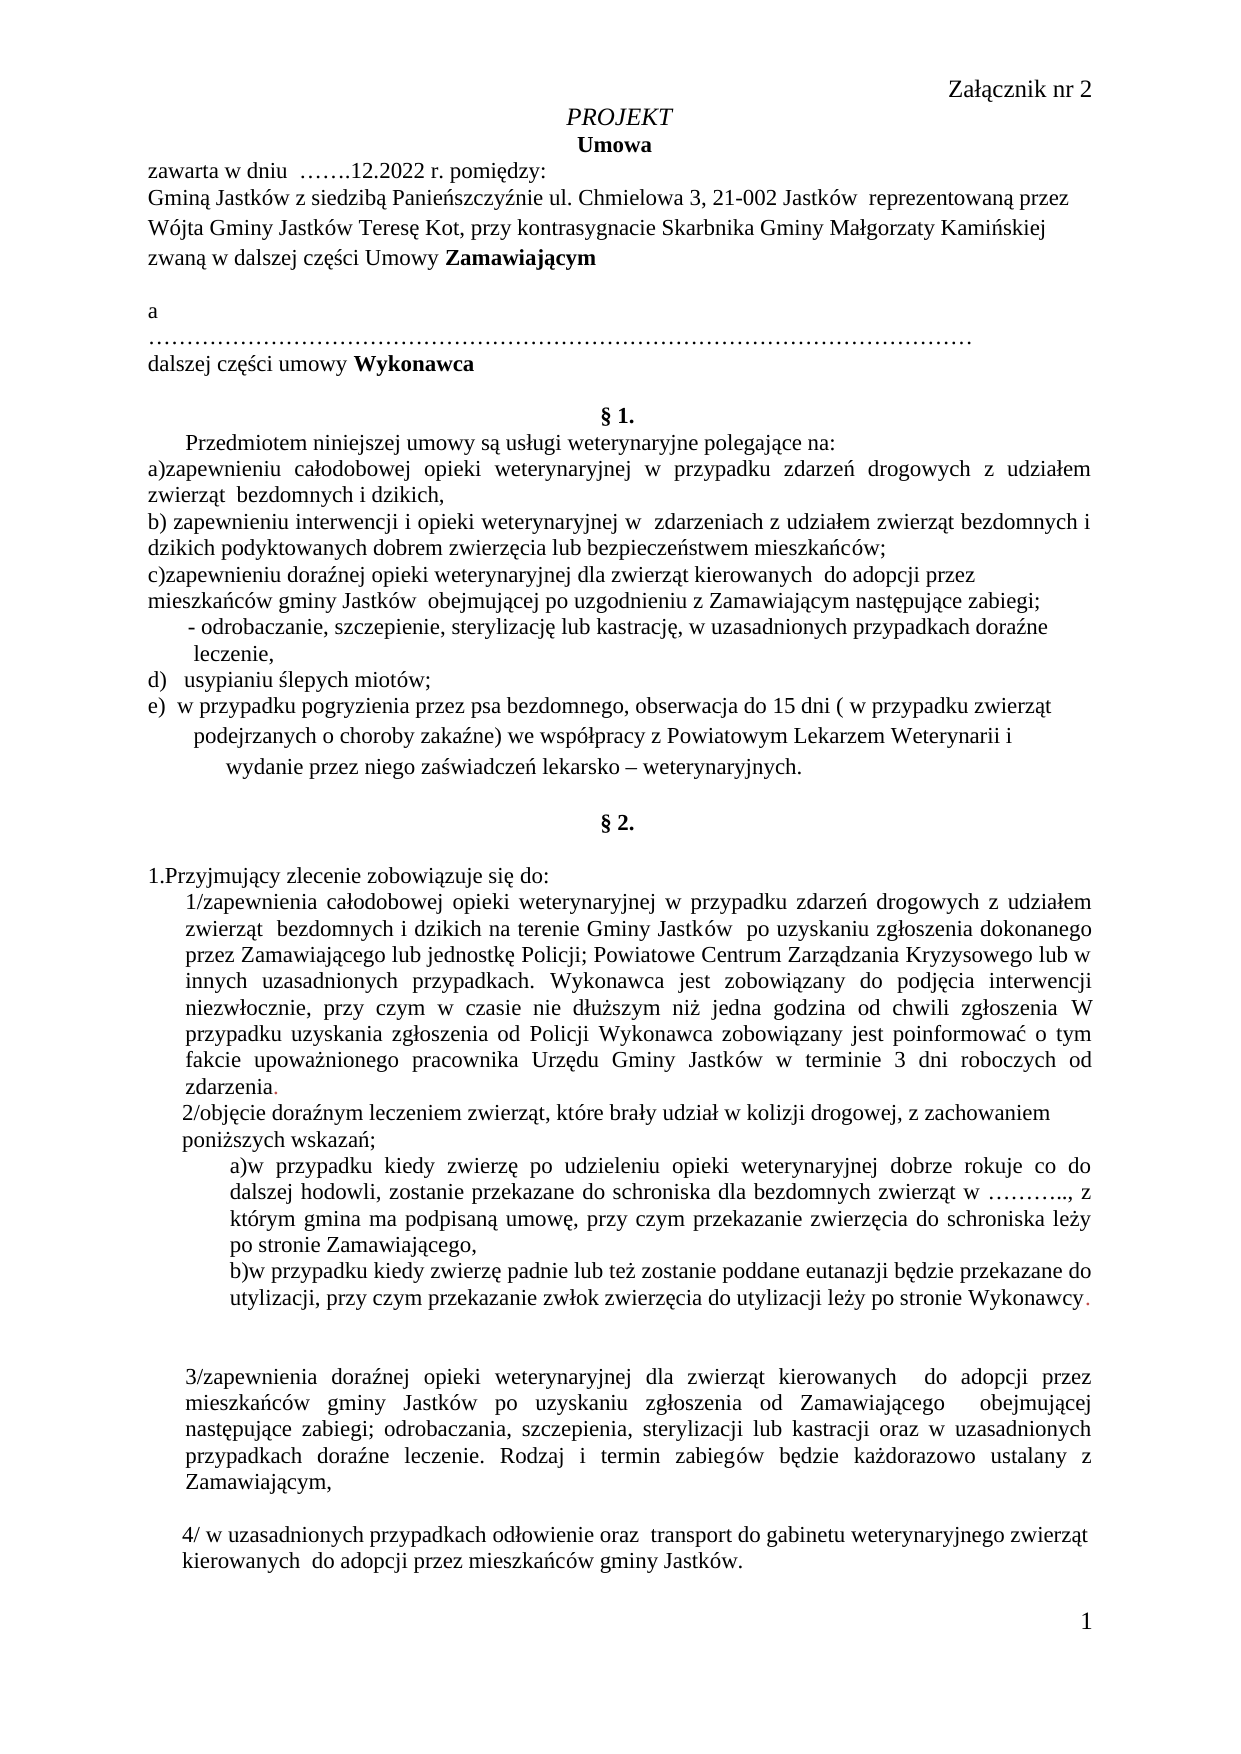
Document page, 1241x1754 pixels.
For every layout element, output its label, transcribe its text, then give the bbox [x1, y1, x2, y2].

text c)zapewnieniu doraźnej opieki weterynaryjnej dla zwierząt kierowanych do adopcji przez mieszkańców gminy Jastków obejmującej po uzgodnieniu z Zamawiającym następujące zabiegi; [148, 561, 1093, 613]
text podejrzanych o choroby zakaźne) we współpracy z Powiatowym Lekarzem Weterynarii i [148, 723, 1093, 749]
text dalszej części umowy Wykonawca [148, 350, 1093, 376]
text a)zapewnieniu całodobowej opieki weterynaryjnej w przypadku zdarzeń drogowych z udziałem zwierząt bezdomnych i dzikich, [148, 455, 1093, 508]
text wydanie przez niego zaświadczeń lekarsko – weterynaryjnych. [191, 753, 1093, 779]
text 2/objęcie doraźnym leczeniem zwierząt, które brały udział w kolizji drogowej, z zachowaniem [148, 1099, 1093, 1126]
text b)w przypadku kiedy zwierzę padnie lub też zostanie poddane eutanazji będzie przekazane do utylizacji, przy czym przekazanie zwłok zwierzęcia do utylizacji leży po stronie Wykonawcy. [229, 1257, 1093, 1310]
text Umowa [148, 131, 1093, 158]
text Załącznik nr 2 [148, 74, 1093, 102]
text - odrobaczanie, szczepienie, sterylizację lub kastrację, w uzasadnionych przypadkach doraźne [148, 613, 1093, 640]
text Gminą Jastków z siedzibą Panieńszczyźnie ul. Chmielowa 3, 21-002 Jastków reprezentowaną przez Wójta Gminy Jastków Teresę Kot, przy kontrasygnacie Skarbnika Gminy Małgorzaty Kamińskiej [148, 184, 1093, 241]
text leczenie, [148, 640, 1093, 666]
text poniższych wskazań; [148, 1126, 1093, 1152]
text 4/ w uzasadnionych przypadkach odłowienie oraz transport do gabinetu weterynaryjnego zwierząt [148, 1521, 1093, 1547]
text d) usypianiu ślepych miotów; [148, 666, 1093, 692]
text 3/zapewnienia doraźnej opieki weterynaryjnej dla zwierząt kierowanych do adopcji przez mieszkańców gminy Jastków po uzyskaniu zgłoszenia od Zamawiającego obejmującej następujące zabiegi; odrobaczania, szczepienia, sterylizacji lub kastracji oraz w uzasadnionych przypadkach doraźne leczenie. Rodzaj i termin zabiegów będzie każdorazowo ustalany z Zamawiającym, [185, 1363, 1093, 1494]
text § 2. [148, 809, 1093, 836]
text zwaną w dalszej części Umowy Zamawiającym [148, 244, 1093, 271]
text ……………………………………………………………………………………………… [148, 323, 1093, 350]
text b) zapewnieniu interwencji i opieki weterynaryjnej w zdarzeniach z udziałem zwierząt bezdomnych i dzikich podyktowanych dobrem zwierzęcia lub bezpieczeństwem mieszkańców; [148, 508, 1093, 561]
text 1/zapewnienia całodobowej opieki weterynaryjnej w przypadku zdarzeń drogowych z udziałem zwierząt bezdomnych i dzikich na terenie Gminy Jastków po uzyskaniu zgłoszenia dokonanego przez Zamawiającego lub jednostkę Policji; Powiatowe Centrum Zarządzania Kryzysowego lub w innych uzasadnionych przypadkach. Wykonawca jest zobowiązany do podjęcia interwencji niezwłocznie, przy czym w czasie nie dłuższym niż jedna godzina od chwili zgłoszenia W przypadku uzyskania zgłoszenia od Policji Wykonawca zobowiązany jest poinformować o tym fakcie upoważnionego pracownika Urzędu Gminy Jastków w terminie 3 dni roboczych od zdarzenia. [185, 888, 1093, 1099]
text kierowanych do adopcji przez mieszkańców gminy Jastków. [148, 1547, 1093, 1574]
text e) w przypadku pogryzienia przez psa bezdomnego, obserwacja do 15 dni ( w przypadku zwierząt [148, 692, 1093, 719]
text 1.Przyjmujący zlecenie zobowiązuje się do: [148, 862, 1093, 888]
text a [148, 297, 1093, 323]
text Przedmiotem niniejszej umowy są usługi weterynaryjne polegające na: [185, 429, 1093, 455]
text a)w przypadku kiedy zwierzę po udzieleniu opieki weterynaryjnej dobrze rokuje co do dalszej hodowli, zostanie przekazane do schroniska dla bezdomnych zwierząt w ……….., z którym gmina ma podpisaną umowę, przy czym przekazanie zwierzęcia do schroniska leży po stronie Zamawiającego, [229, 1152, 1093, 1257]
text zawarta w dniu …….12.2022 r. pomiędzy: [148, 158, 1093, 184]
text PROJEKT [148, 102, 1093, 131]
text § 1. [148, 402, 1093, 429]
